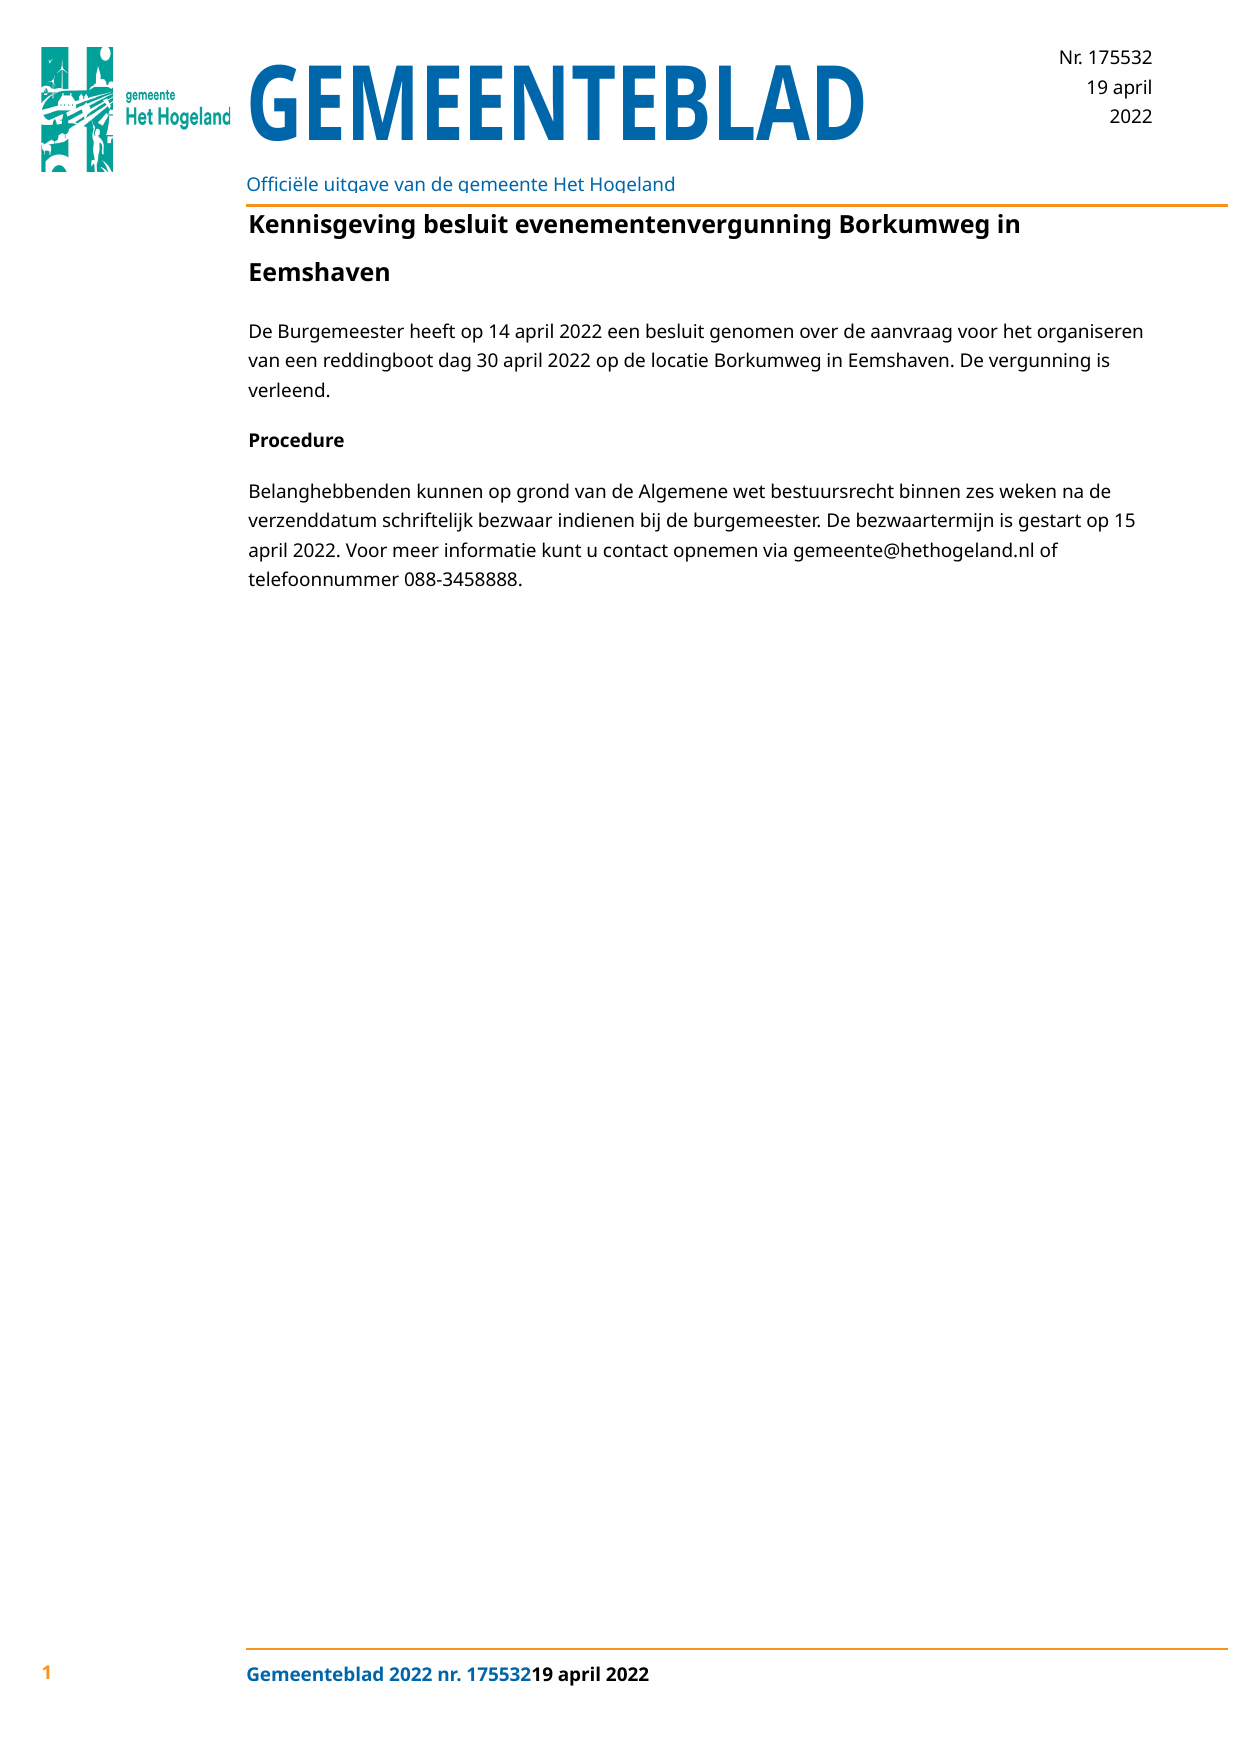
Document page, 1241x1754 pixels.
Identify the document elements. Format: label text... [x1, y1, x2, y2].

text Procedure [248, 427, 1152, 453]
picture [41, 47, 231, 172]
text Kennisgeving besluit evenementenvergunning Borkumweg in Eemshaven [248, 207, 1152, 288]
text De Burgemeester heeft op 14 april 2022 een besluit genomen over de aanvraag voor het organiseren van een reddingboot dag 30 april 2022 op de locatie Borkumweg in Eemshaven. De vergunning is verleend. [248, 318, 1152, 403]
text Belanghebbenden kunnen op grond van de Algemene wet bestuursrecht binnen zes weken na de verzenddatum schriftelijk bezwaar indienen bij de burgemeester. De bezwaartermijn is gestart op 15 april 2022. Voor meer informatie kunt u contact opnemen via gemeente@hethogeland.nl of telefoonnummer 088-3458888. [248, 478, 1152, 592]
